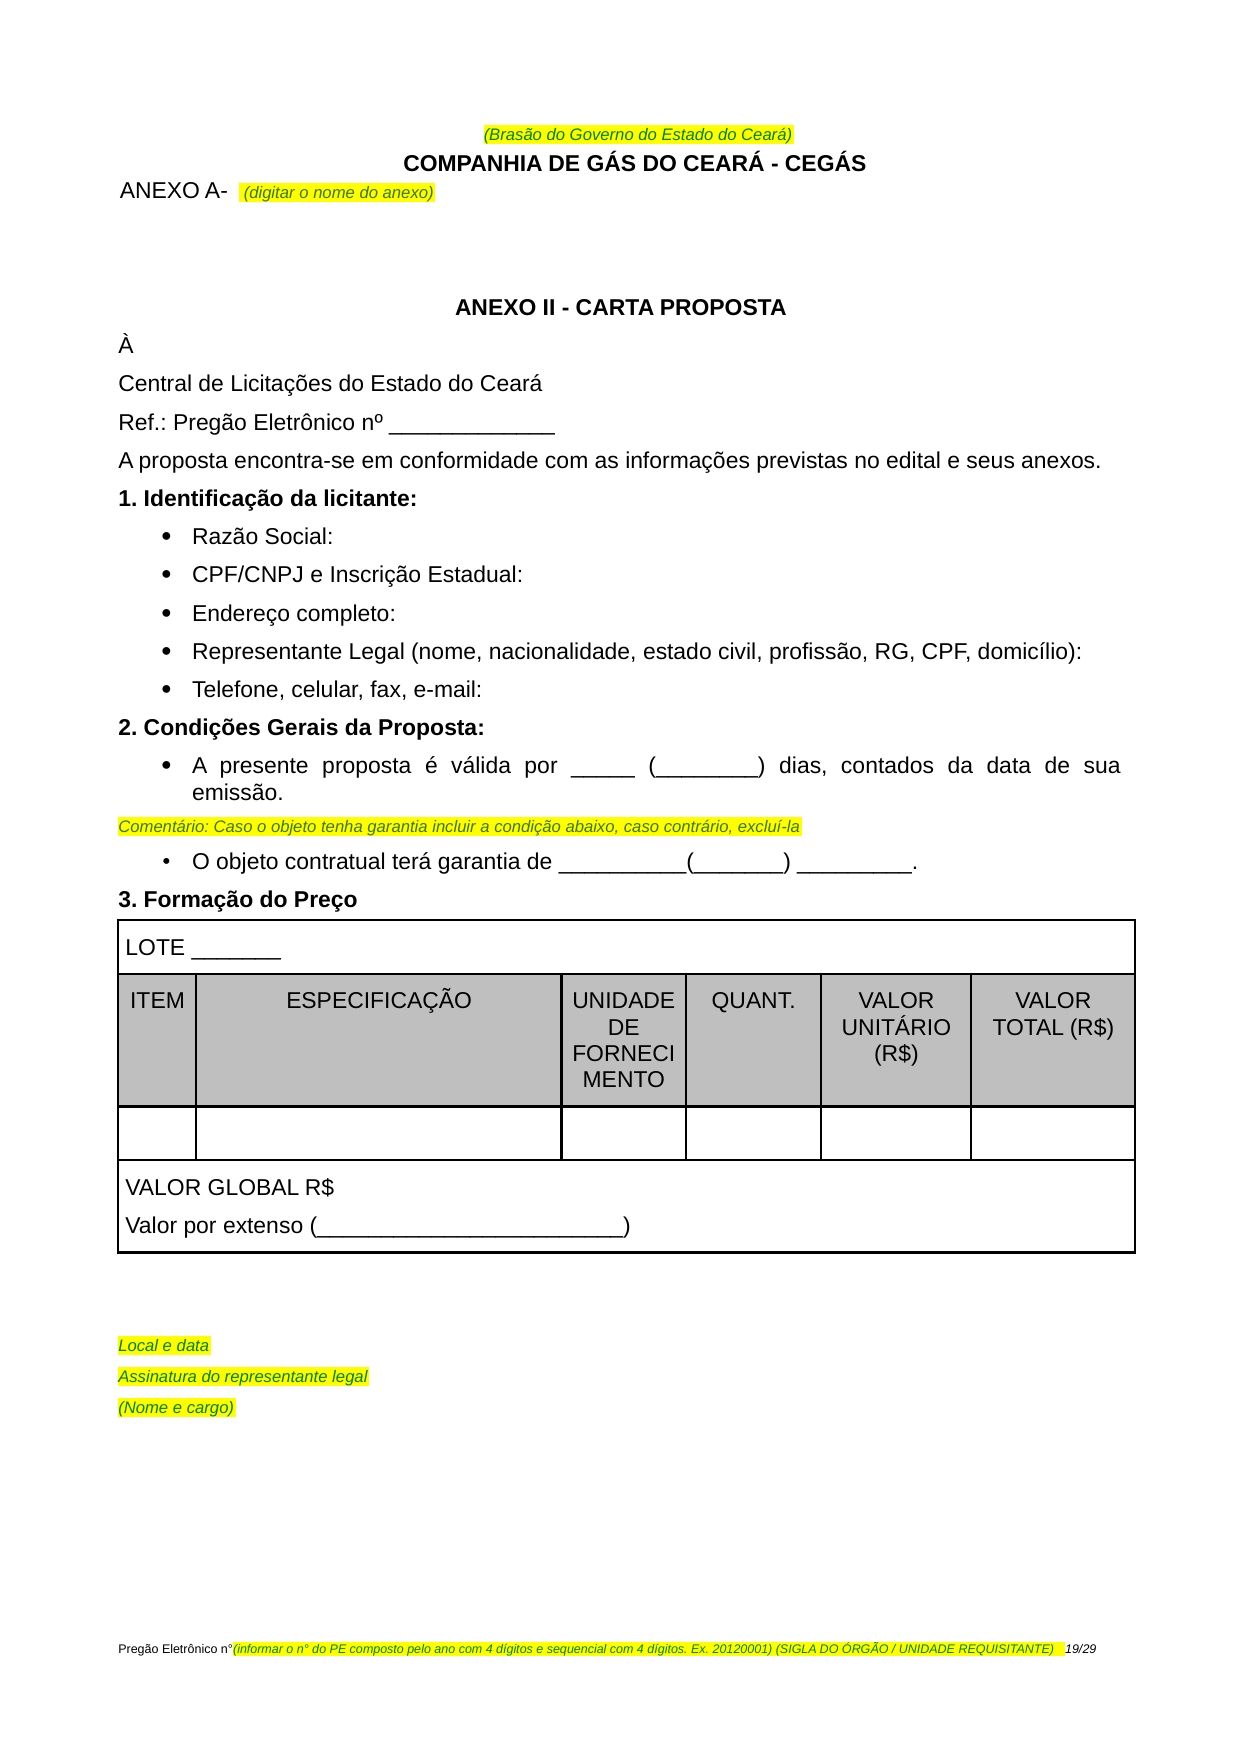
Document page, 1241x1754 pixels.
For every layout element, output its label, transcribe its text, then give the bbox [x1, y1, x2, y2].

text 3. Formação do Preço [118, 886, 1122, 913]
text 2. Condições Gerais da Proposta: [118, 714, 1122, 741]
table_header LOTE _______ [119, 921, 1134, 972]
text 1. Identificação da licitante: [118, 485, 1122, 511]
table_cell [119, 1108, 195, 1159]
list CPF/CNPJ e Inscrição Estadual: [162, 561, 1122, 588]
text Comentário: Caso o objeto tenha garantia incluir a condição abaixo, caso contrário, excluí-la [118, 817, 1122, 836]
table_cell VALOR GLOBAL R$ Valor por extenso (________________________) [119, 1161, 1134, 1251]
table_cell [687, 1108, 820, 1159]
table_cell VALOR TOTAL (R$) [972, 975, 1134, 1105]
table_cell [972, 1108, 1134, 1159]
table_cell UNIDADE DE FORNECIMENTO [563, 975, 685, 1105]
table_cell ESPECIFICAÇÃO [197, 975, 560, 1105]
text Central de Licitações do Estado do Ceará [118, 370, 1078, 397]
table_cell VALOR UNITÁRIO (R$) [822, 975, 970, 1105]
table_cell QUANT. [687, 975, 820, 1105]
text À [118, 332, 1078, 358]
table_cell ITEM [119, 975, 195, 1105]
list Razão Social: [162, 523, 1122, 549]
table_cell [197, 1108, 560, 1159]
text Assinatura do representante legal [118, 1367, 1122, 1386]
text (Nome e cargo) [118, 1398, 1122, 1417]
text A proposta encontra-se em conformidade com as informações previstas no edital e seus anexos. [118, 447, 1121, 473]
list O objeto contratual terá garantia de __________(_______) _________. [162, 848, 1122, 874]
text ANEXO II - CARTA PROPOSTA [119, 294, 1122, 320]
text ANEXO A- (digitar o nome do anexo) [119, 177, 1122, 203]
list Endereço completo: [162, 599, 1122, 626]
text Local e data [118, 1336, 1122, 1355]
table_cell [822, 1108, 970, 1159]
list Representante Legal (nome, nacionalidade, estado civil, profissão, RG, CPF, domicílio): [162, 638, 1122, 664]
table_cell [563, 1108, 685, 1159]
list Telefone, celular, fax, e-mail: [162, 676, 1122, 702]
list A presente proposta é válida por _____ (________) dias, contados da data de sua emissão. [162, 752, 1122, 805]
text Ref.: Pregão Eletrônico nº _____________ [118, 408, 1078, 435]
